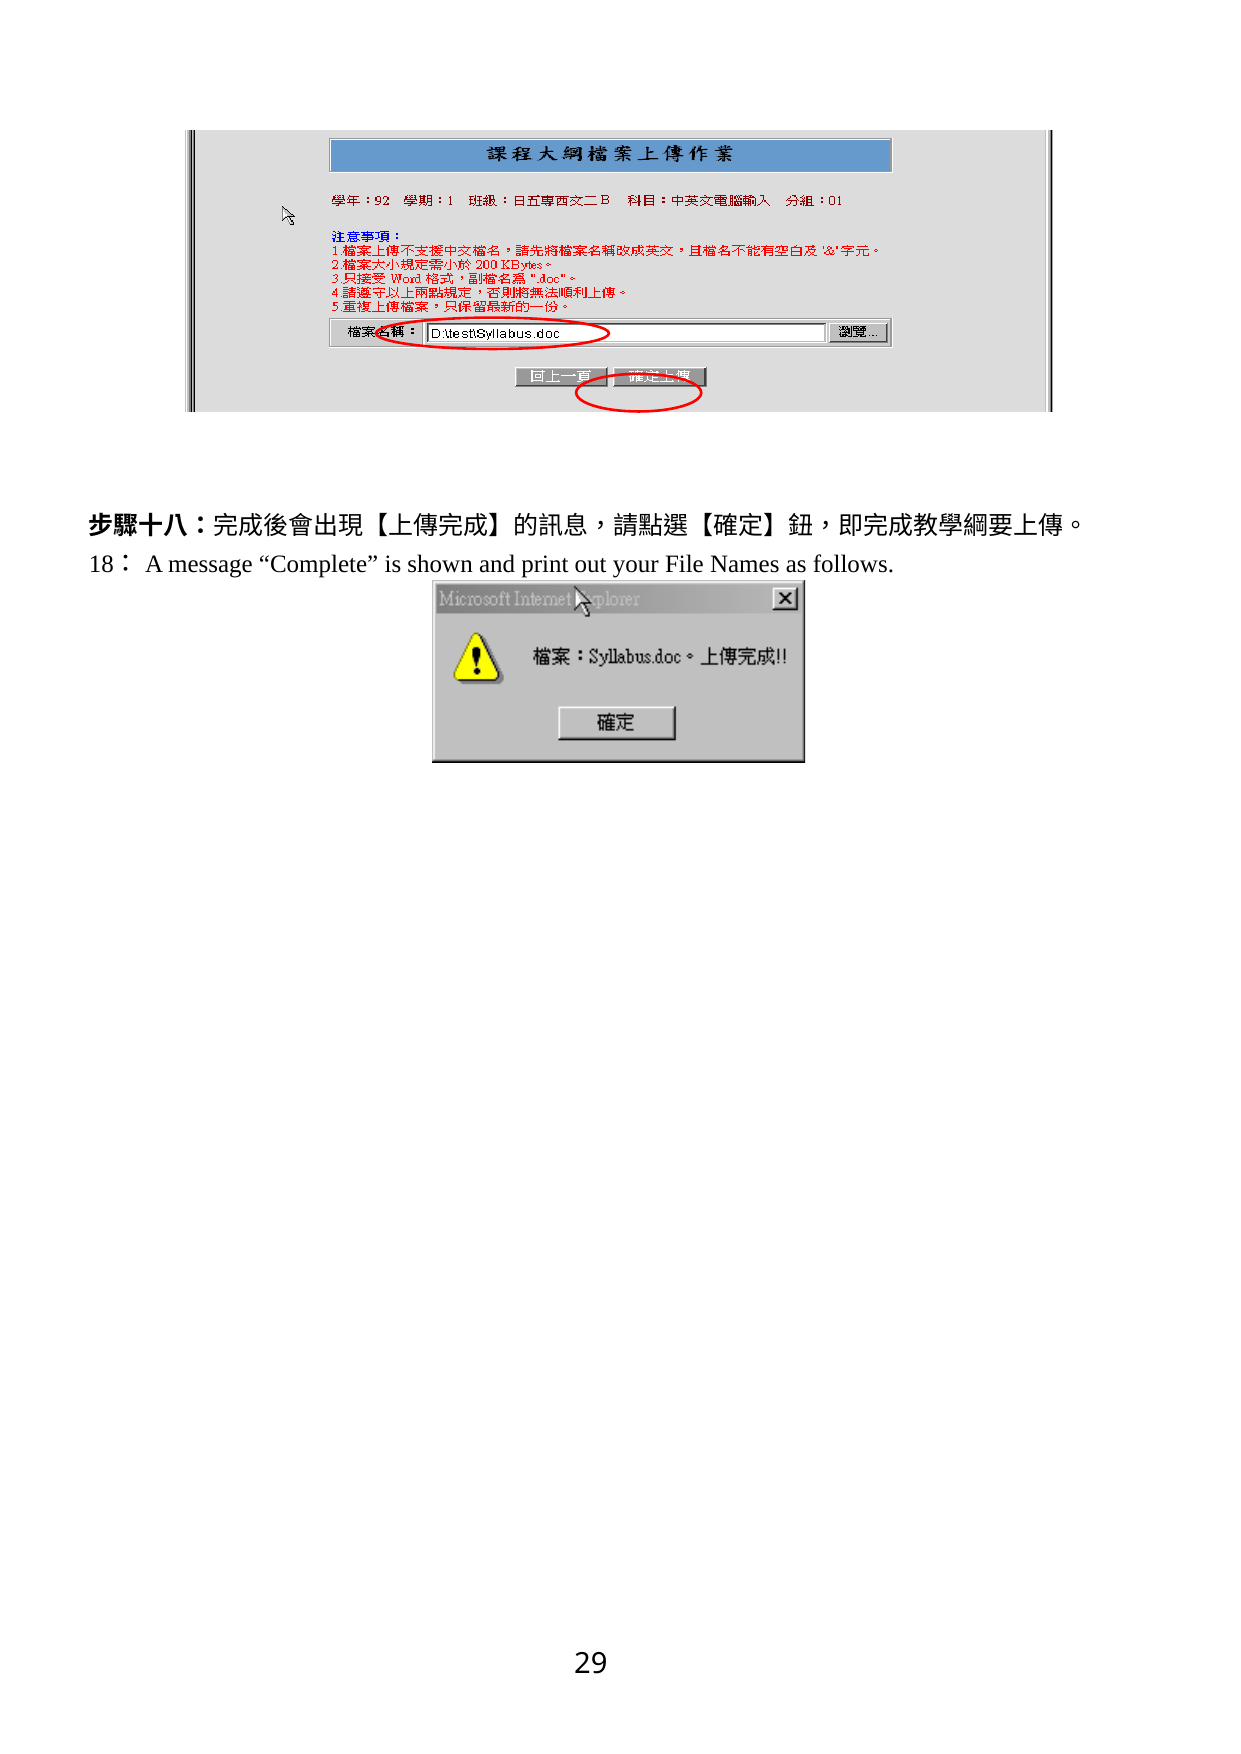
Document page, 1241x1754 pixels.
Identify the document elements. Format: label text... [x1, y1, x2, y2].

picture [578, 376, 699, 410]
text 18： A message “Complete” is shown and print out your File Names as follows. [89, 543, 1092, 580]
text 步驟十八：完成後會出現【上傳完成】的訊息，請點選【確定】鈕，即完成教學綱要上傳。 [89, 505, 1092, 543]
picture [432, 580, 806, 763]
picture [185, 130, 1053, 412]
